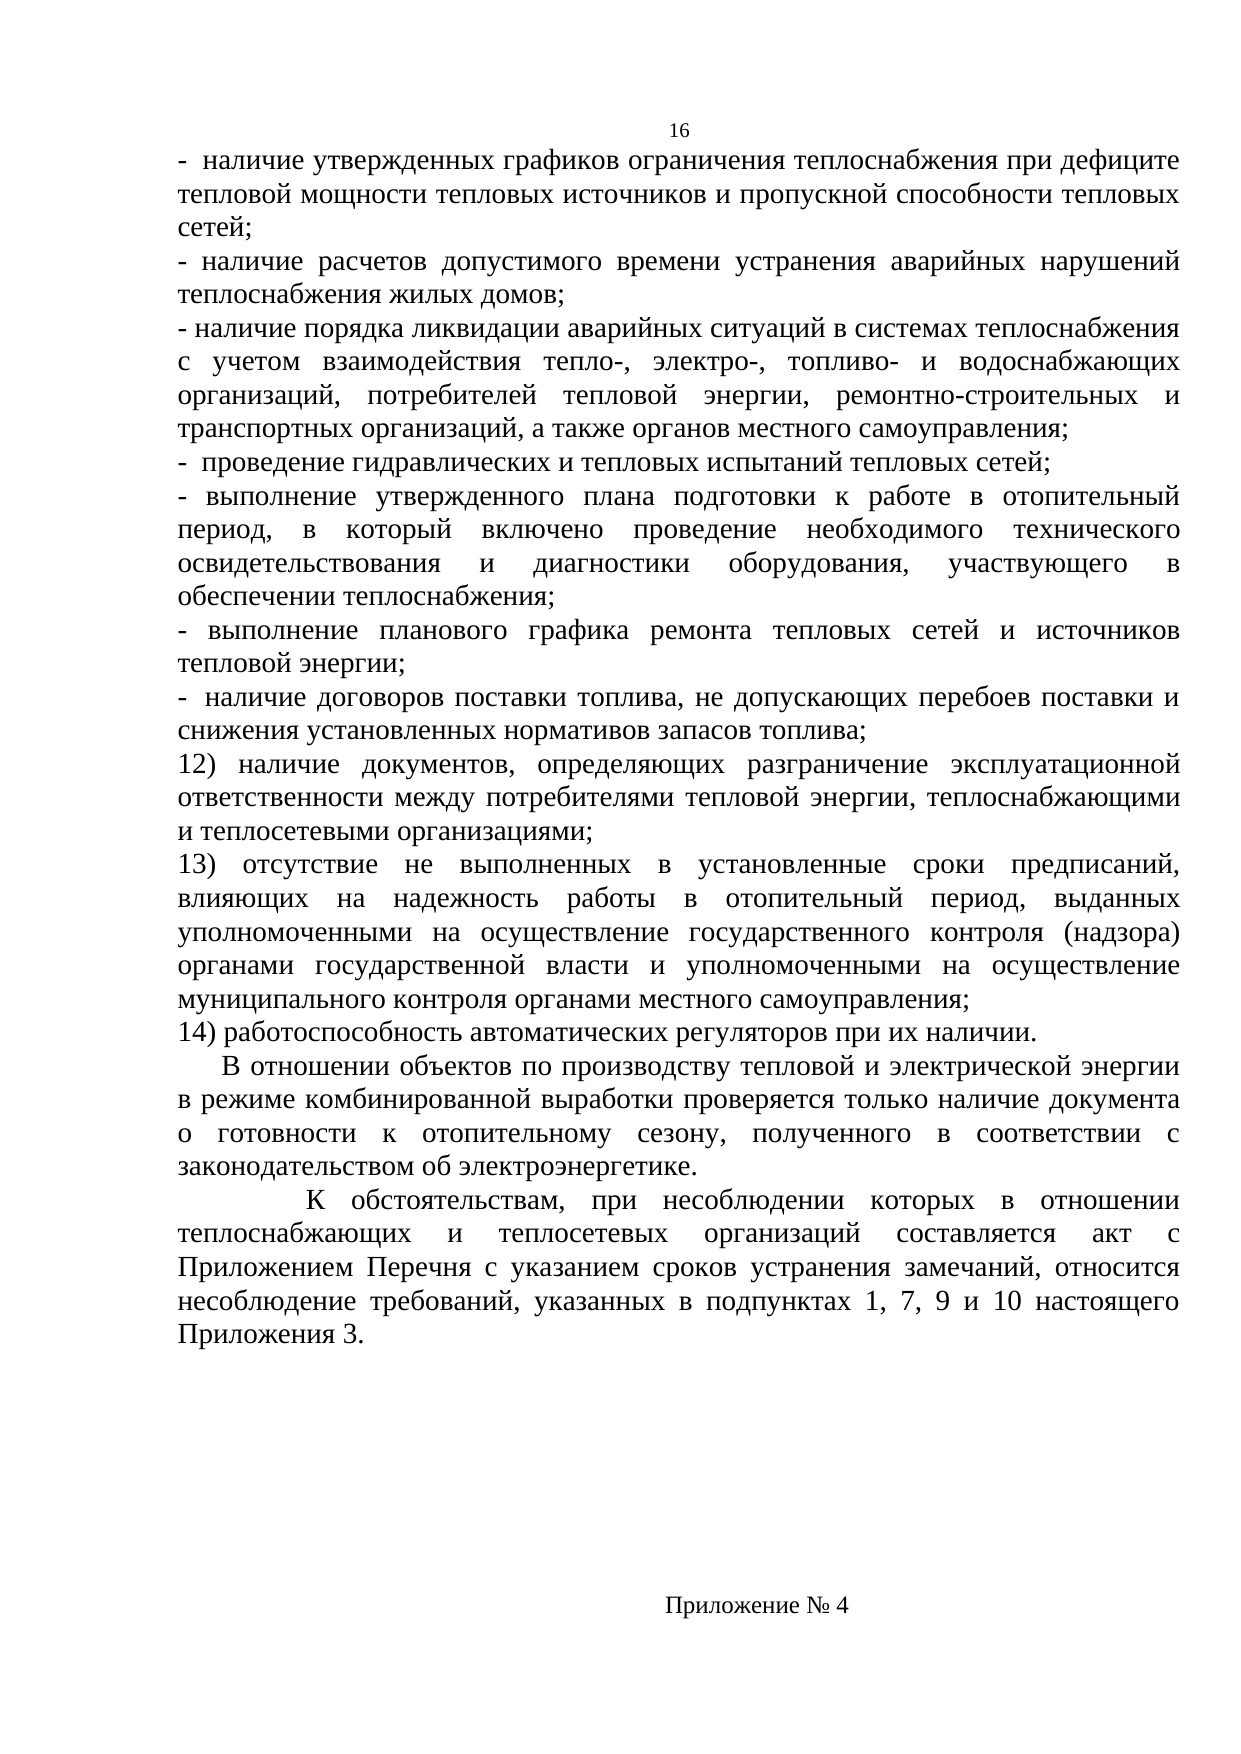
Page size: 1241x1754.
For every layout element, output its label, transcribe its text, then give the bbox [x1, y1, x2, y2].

text 13) отсутствие не выполненных в установленные сроки предписаний, влияющих на надежность работы в отопительный период, выданных уполномоченными на осуществление государственного контроля (надзора) органами государственной власти и уполномоченными на осуществление муниципального контроля органами местного самоуправления; [177, 847, 1181, 1014]
text 14) работоспособность автоматических регуляторов при их наличии. [177, 1014, 1181, 1048]
text Приложение № 4 [177, 1590, 1181, 1619]
text - наличие расчетов допустимого времени устранения аварийных нарушений теплоснабжения жилых домов; [177, 243, 1181, 310]
text - наличие утвержденных графиков ограничения теплоснабжения при дефиците тепловой мощности тепловых источников и пропускной способности тепловых сетей; [177, 142, 1181, 243]
text - выполнение планового графика ремонта тепловых сетей и источников тепловой энергии; [177, 612, 1181, 679]
text В отношении объектов по производству тепловой и электрической энергии в режиме комбинированной выработки проверяется только наличие документа о готовности к отопительному сезону, полученного в соответствии с законодательством об электроэнергетике. [177, 1048, 1181, 1182]
text - наличие договоров поставки топлива, не допускающих перебоев поставки и снижения установленных нормативов запасов топлива; [177, 679, 1181, 746]
text - выполнение утвержденного плана подготовки к работе в отопительный период, в который включено проведение необходимого технического освидетельствования и диагностики оборудования, участвующего в обеспечении теплоснабжения; [177, 478, 1181, 612]
text - наличие порядка ликвидации аварийных ситуаций в системах теплоснабжения с учетом взаимодействия тепло-, электро-, топливо- и водоснабжающих организаций, потребителей тепловой энергии, ремонтно-строительных и транспортных организаций, а также органов местного самоуправления; [177, 310, 1181, 444]
text - проведение гидравлических и тепловых испытаний тепловых сетей; [177, 444, 1181, 478]
text 12) наличие документов, определяющих разграничение эксплуатационной ответственности между потребителями тепловой энергии, теплоснабжающими и теплосетевыми организациями; [177, 746, 1181, 847]
text К обстоятельствам, при несоблюдении которых в отношении теплоснабжающих и теплосетевых организаций составляется акт с Приложением Перечня с указанием сроков устранения замечаний, относится несоблюдение требований, указанных в подпунктах 1, 7, 9 и 10 настоящего Приложения 3. [177, 1182, 1181, 1350]
